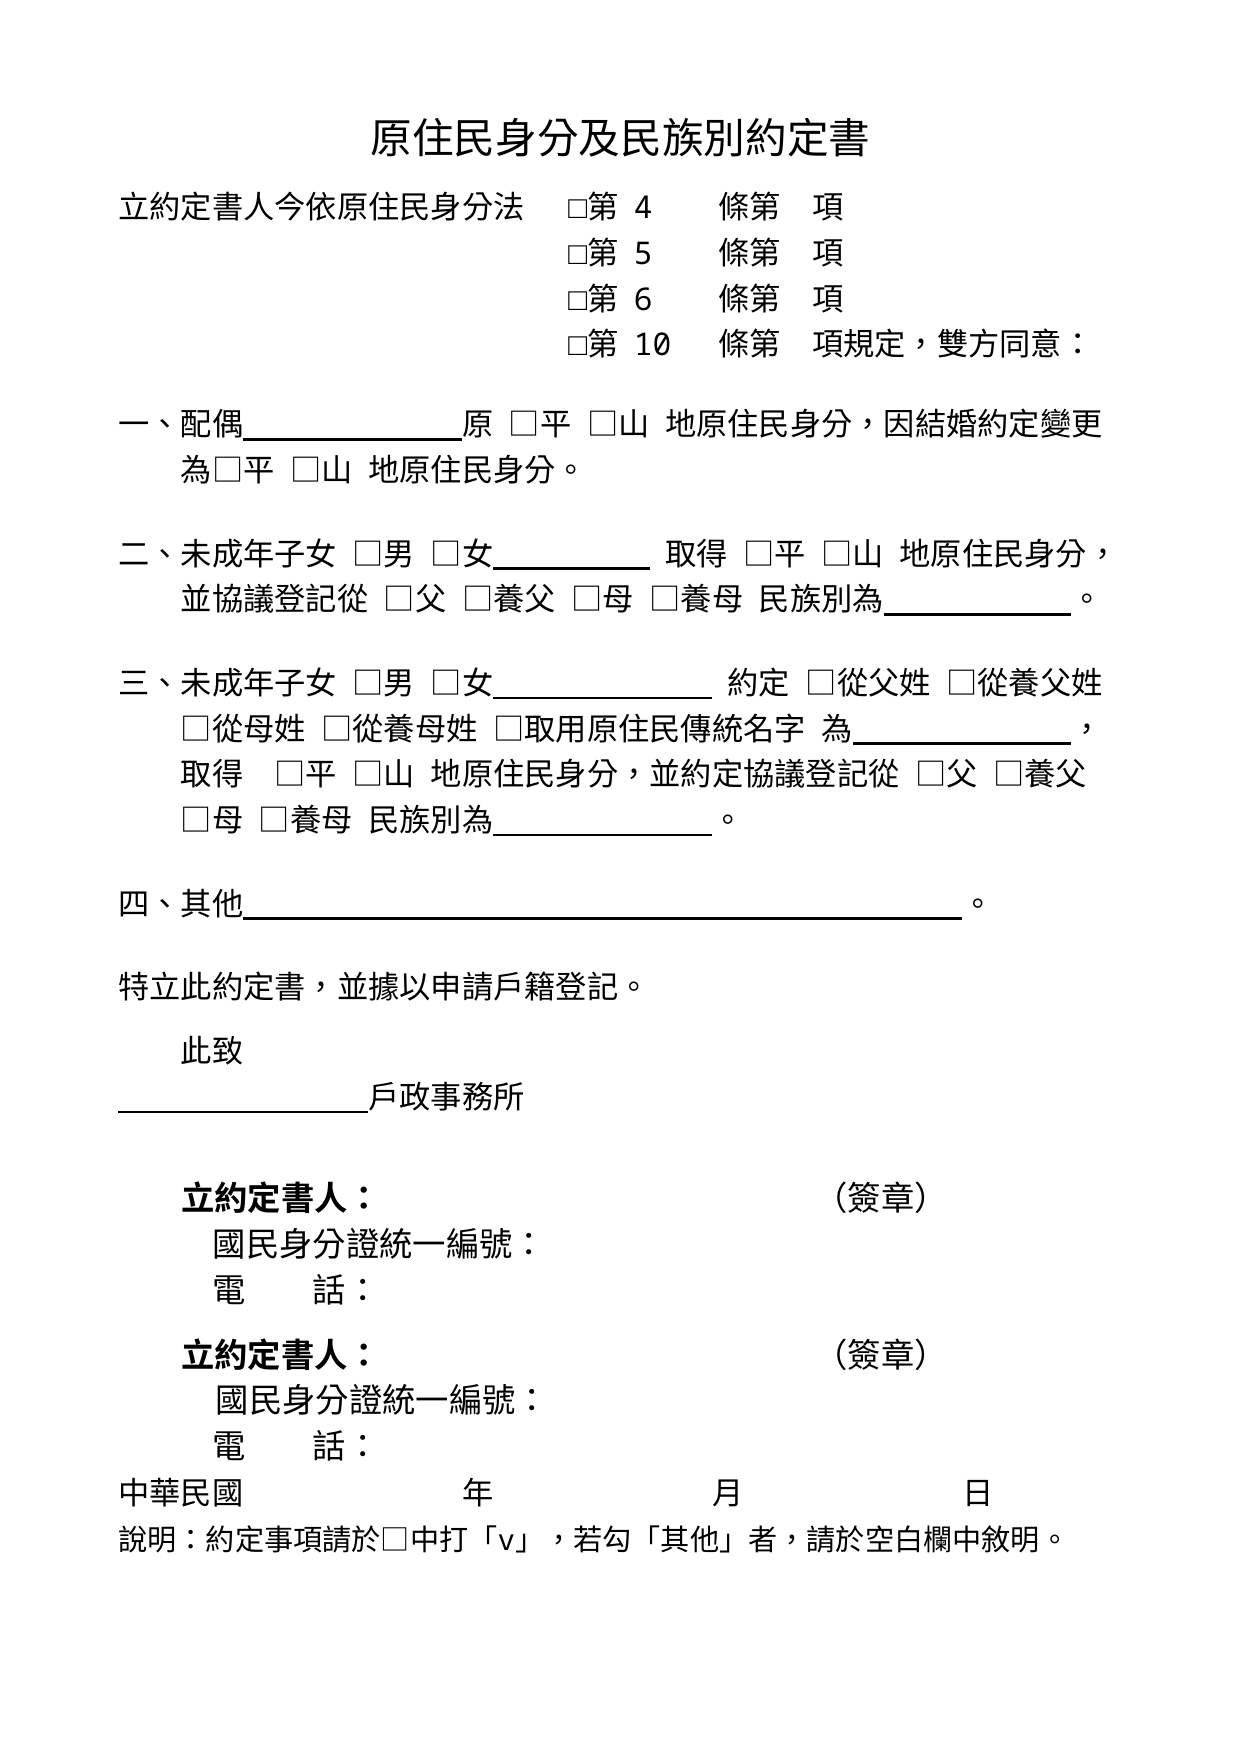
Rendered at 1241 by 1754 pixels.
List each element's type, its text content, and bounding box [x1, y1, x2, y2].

text 原住民身分及民族別約定書 [118, 117, 1122, 163]
text 立約定書人： （簽章） [118, 1174, 1122, 1220]
text 國民身分證統一編號： [153, 1376, 1122, 1422]
text 一、配偶 原 □平 □山 地原住民身分，因結婚約定變更為□平 □山 地原住民身分。 [118, 399, 1122, 491]
text 戶政事務所 [118, 1072, 1022, 1118]
text 中華民國 年 月 日 [118, 1468, 1122, 1514]
text □第 6 條第 項 [118, 273, 1122, 319]
text 二、未成年子女 □男 □女 取得 □平 □山 地原住民身分，並協議登記從 □父 □養父 □母 □養母 民族別為 。 [118, 528, 1122, 620]
text 國民身分證統一編號： [150, 1220, 1122, 1266]
text 三、未成年子女 □男 □女 約定 □從父姓 □從養父姓□從母姓 □從養母姓 □取用原住民傳統名字 為 ，取得 □平 □山 地原住民身分，並約定協議登記從 □父 □養父 □母 □養母 民族別為 。 [118, 657, 1122, 841]
text 此致 [118, 1026, 1022, 1072]
text 特立此約定書，並據以申請戶籍登記。 [118, 962, 1022, 1007]
text 立約定書人： （簽章） [118, 1330, 1122, 1376]
text □第 5 條第 項 [118, 227, 1122, 273]
text 立約定書人今依原住民身分法 □第 4 條第 項 [118, 182, 1122, 227]
text 電 話： [150, 1266, 1122, 1312]
text 說明：約定事項請於□中打「v」，若勾「其他」者，請於空白欄中敘明。 [118, 1514, 1122, 1559]
text 電 話： [150, 1422, 1122, 1468]
text □第 10 條第 項規定，雙方同意： [118, 319, 1122, 365]
text 四、其他 。 [118, 878, 1022, 924]
